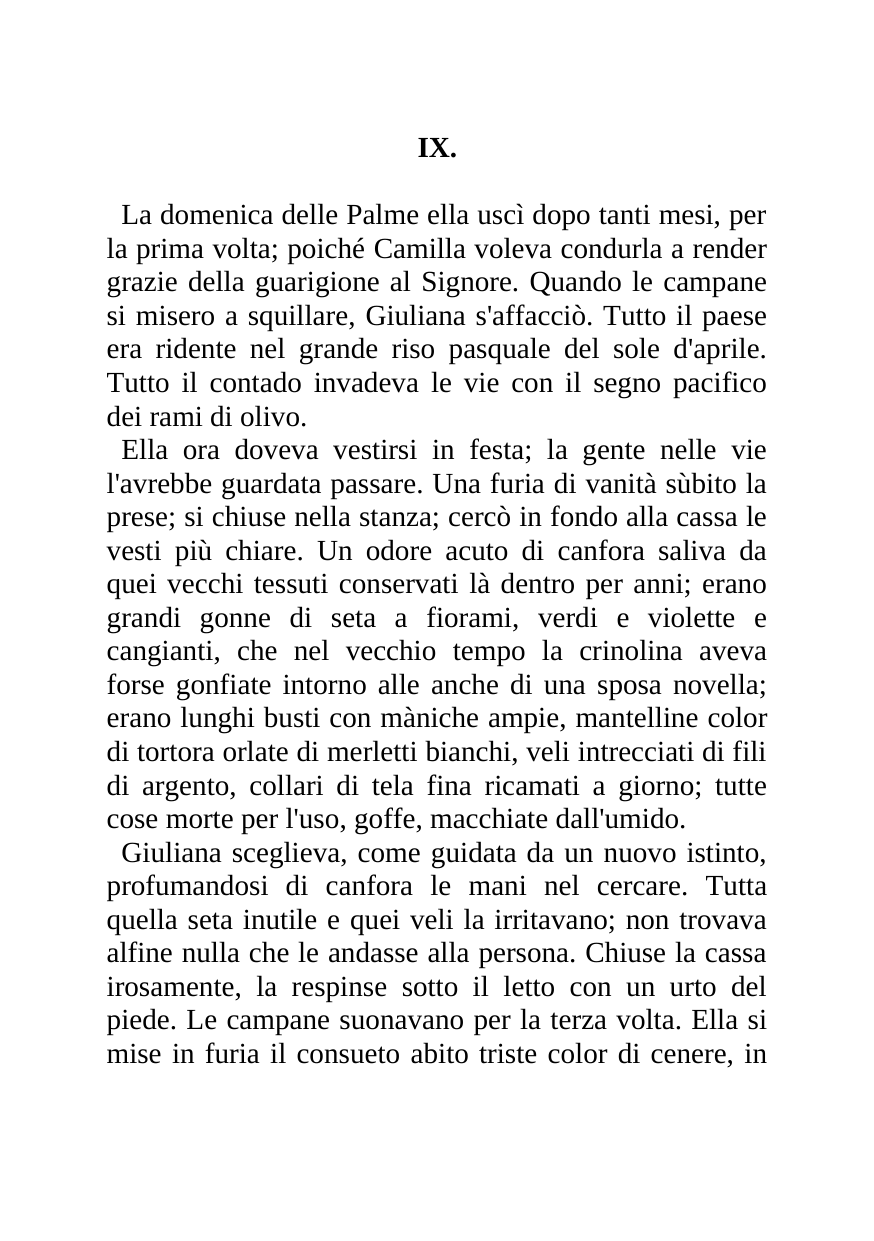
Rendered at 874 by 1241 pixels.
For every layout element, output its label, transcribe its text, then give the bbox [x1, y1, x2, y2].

text Ella ora doveva vestirsi in festa; la gente nelle vie l'avrebbe guardata passare. Una furia di vanità sùbito la prese; si chiuse nella stanza; cercò in fondo alla cassa le vesti più chiare. Un odore acuto di canfora saliva da quei vecchi tessuti conservati là dentro per anni; erano grandi gonne di seta a fiorami, verdi e violette e cangianti, che nel vecchio tempo la crinolina aveva forse gonfiate intorno alle anche di una sposa novella; erano lunghi busti con màniche ampie, mantelline color di tortora orlate di merletti bianchi, veli intrecciati di fili di argento, collari di tela fina ricamati a giorno; tutte cose morte per l'uso, goffe, macchiate dall'umido. [106, 432, 768, 835]
text Giuliana sceglieva, come guidata da un nuovo istinto, profumandosi di canfora le mani nel cercare. Tutta quella seta inutile e quei veli la irritavano; non trovava alfine nulla che le andasse alla persona. Chiuse la cassa irosamente, la respinse sotto il letto con un urto del piede. Le campane suonavano per la terza volta. Ella si mise in furia il consueto abito triste color di cenere, in [106, 835, 768, 1069]
text La domenica delle Palme ella uscì dopo tanti mesi, per la prima volta; poiché Camilla voleva condurla a render grazie della guarigione al Signore. Quando le campane si misero a squillare, Giuliana s'affacciò. Tutto il paese era ridente nel grande riso pasquale del sole d'aprile. Tutto il contado invadeva le vie con il segno pacifico dei rami di olivo. [106, 197, 768, 432]
text IX. [106, 130, 768, 164]
